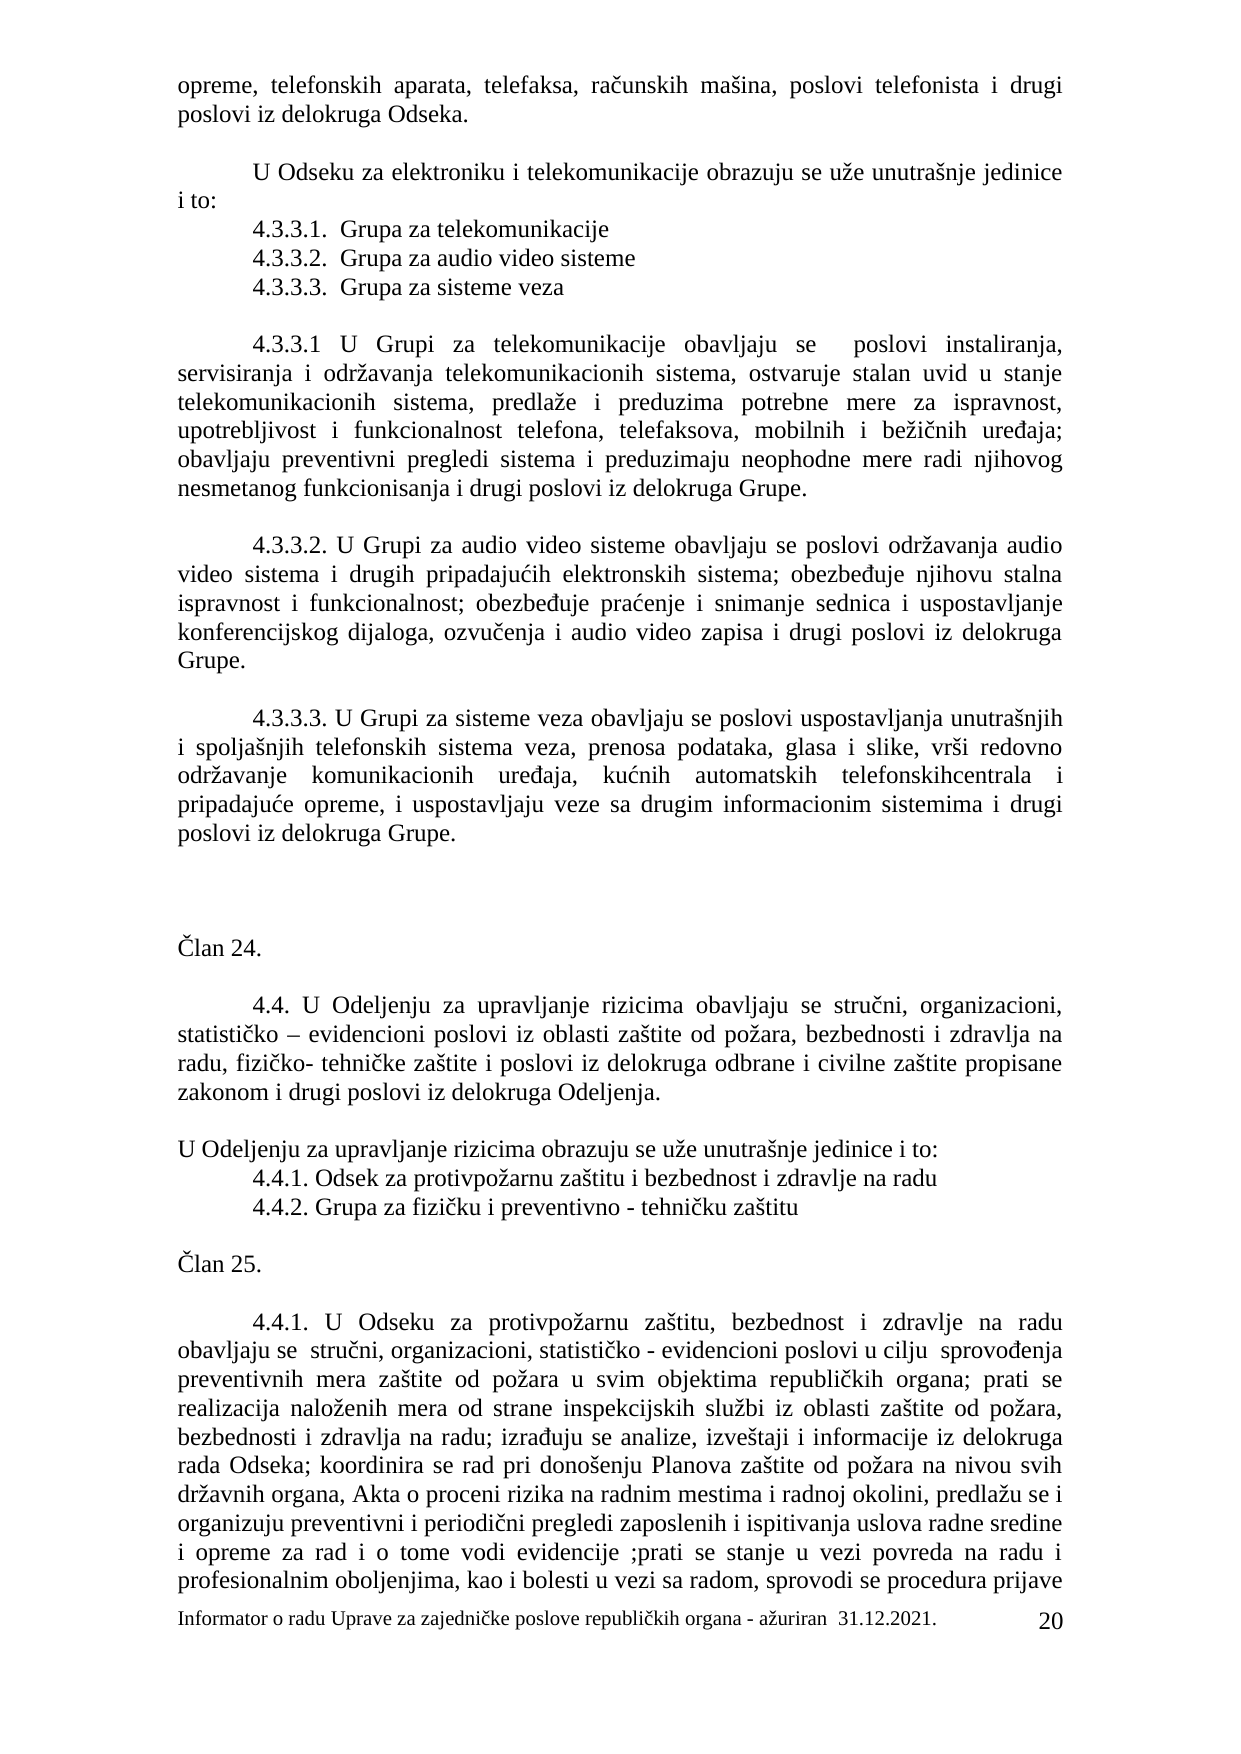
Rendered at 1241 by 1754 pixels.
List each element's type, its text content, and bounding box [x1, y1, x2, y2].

text 4.3.3.1. Grupa za telekomunikacije [177, 214, 1063, 243]
text 4.4.1. U Odseku za protivpožarnu zaštitu, bezbednost i zdravlje na radu obavljaju se stručni, organizacioni, statističko - evidencioni poslovi u cilju sprovođenja preventivnih mera zaštite od požara u svim objektima republičkih organa; prati se realizacija naloženih mera od strane inspekcijskih službi iz oblasti zaštite od požara, bezbednosti i zdravlja na radu; izrađuju se analize, izveštaji i informacije iz delokruga rada Odseka; koordinira se rad pri donošenju Planova zaštite od požara na nivou svih državnih organa, Akta o proceni rizika na radnim mestima i radnoj okolini, predlažu se i organizuju preventivni i periodični pregledi zaposlenih i ispitivanja uslova radne sredine i opreme za rad i o tome vodi evidencije ;prati se stanje u vezi povreda na radu i profesionalnim oboljenjima, kao i bolesti u vezi sa radom, sprovodi se procedura prijave [177, 1307, 1063, 1594]
text 4.3.3.3. U Grupi za sisteme veza obavljaju se poslovi uspostavljanja unutrašnjih i spoljašnjih telefonskih sistema veza, prenosa podataka, glasa i slike, vrši redovno održavanje komunikacionih uređaja, kućnih automatskih telefonskihcentrala i pripadajuće opreme, i uspostavljaju veze sa drugim informacionim sistemima i drugi poslovi iz delokruga Grupe. [177, 703, 1063, 847]
text 4.3.3.1 U Grupi za telekomunikacije obavljaju se poslovi instaliranja, servisiranja i održavanja telekomunikacionih sistema, ostvaruje stalan uvid u stanje telekomunikacionih sistema, predlaže i preduzima potrebne mere za ispravnost, upotrebljivost i funkcionalnost telefona, telefaksova, mobilnih i bežičnih uređaja; obavljaju preventivni pregledi sistema i preduzimaju neophodne mere radi njihovog nesmetanog funkcionisanja i drugi poslovi iz delokruga Grupe. [177, 329, 1063, 502]
text 4.3.3.2. Grupa za audio video sisteme [177, 243, 1063, 272]
text 4.4.1. Odsek za protivpožarnu zaštitu i bezbednost i zdravlje na radu [177, 1163, 1063, 1192]
text Član 24. [177, 933, 1063, 962]
text 4.3.3.2. U Grupi za audio video sisteme obavljaju se poslovi održavanja audio video sistema i drugih pripadajućih elektronskih sistema; obezbeđuje njihovu stalna ispravnost i funkcionalnost; obezbeđuje praćenje i snimanje sednica i uspostavljanje konferencijskog dijaloga, ozvučenja i audio video zapisa i drugi poslovi iz delokruga Grupe. [177, 530, 1063, 674]
text U Odseku za elektroniku i telekomunikacije obrazuju se uže unutrašnje jedinice i to: [177, 157, 1063, 214]
text 4.3.3.3. Grupa za sisteme veza [177, 272, 1063, 300]
text Član 25. [177, 1249, 1063, 1278]
text U Odeljenju za upravljanje rizicima obrazuju se uže unutrašnje jedinice i to: [177, 1134, 1063, 1163]
text opreme, telefonskih aparata, telefaksa, računskih mašina, poslovi telefonista i drugi poslovi iz delokruga Odseka. [177, 70, 1063, 128]
text 4.4.2. Grupa za fizičku i preventivno - tehničku zaštitu [177, 1192, 1063, 1220]
text 4.4. U Odeljenju za upravljanje rizicima obavljaju se stručni, organizacioni, statističko – evidencioni poslovi iz oblasti zaštite od požara, bezbednosti i zdravlja na radu, fizičko- tehničke zaštite i poslovi iz delokruga odbrane i civilne zaštite propisane zakonom i drugi poslovi iz delokruga Odeljenja. [177, 990, 1063, 1105]
